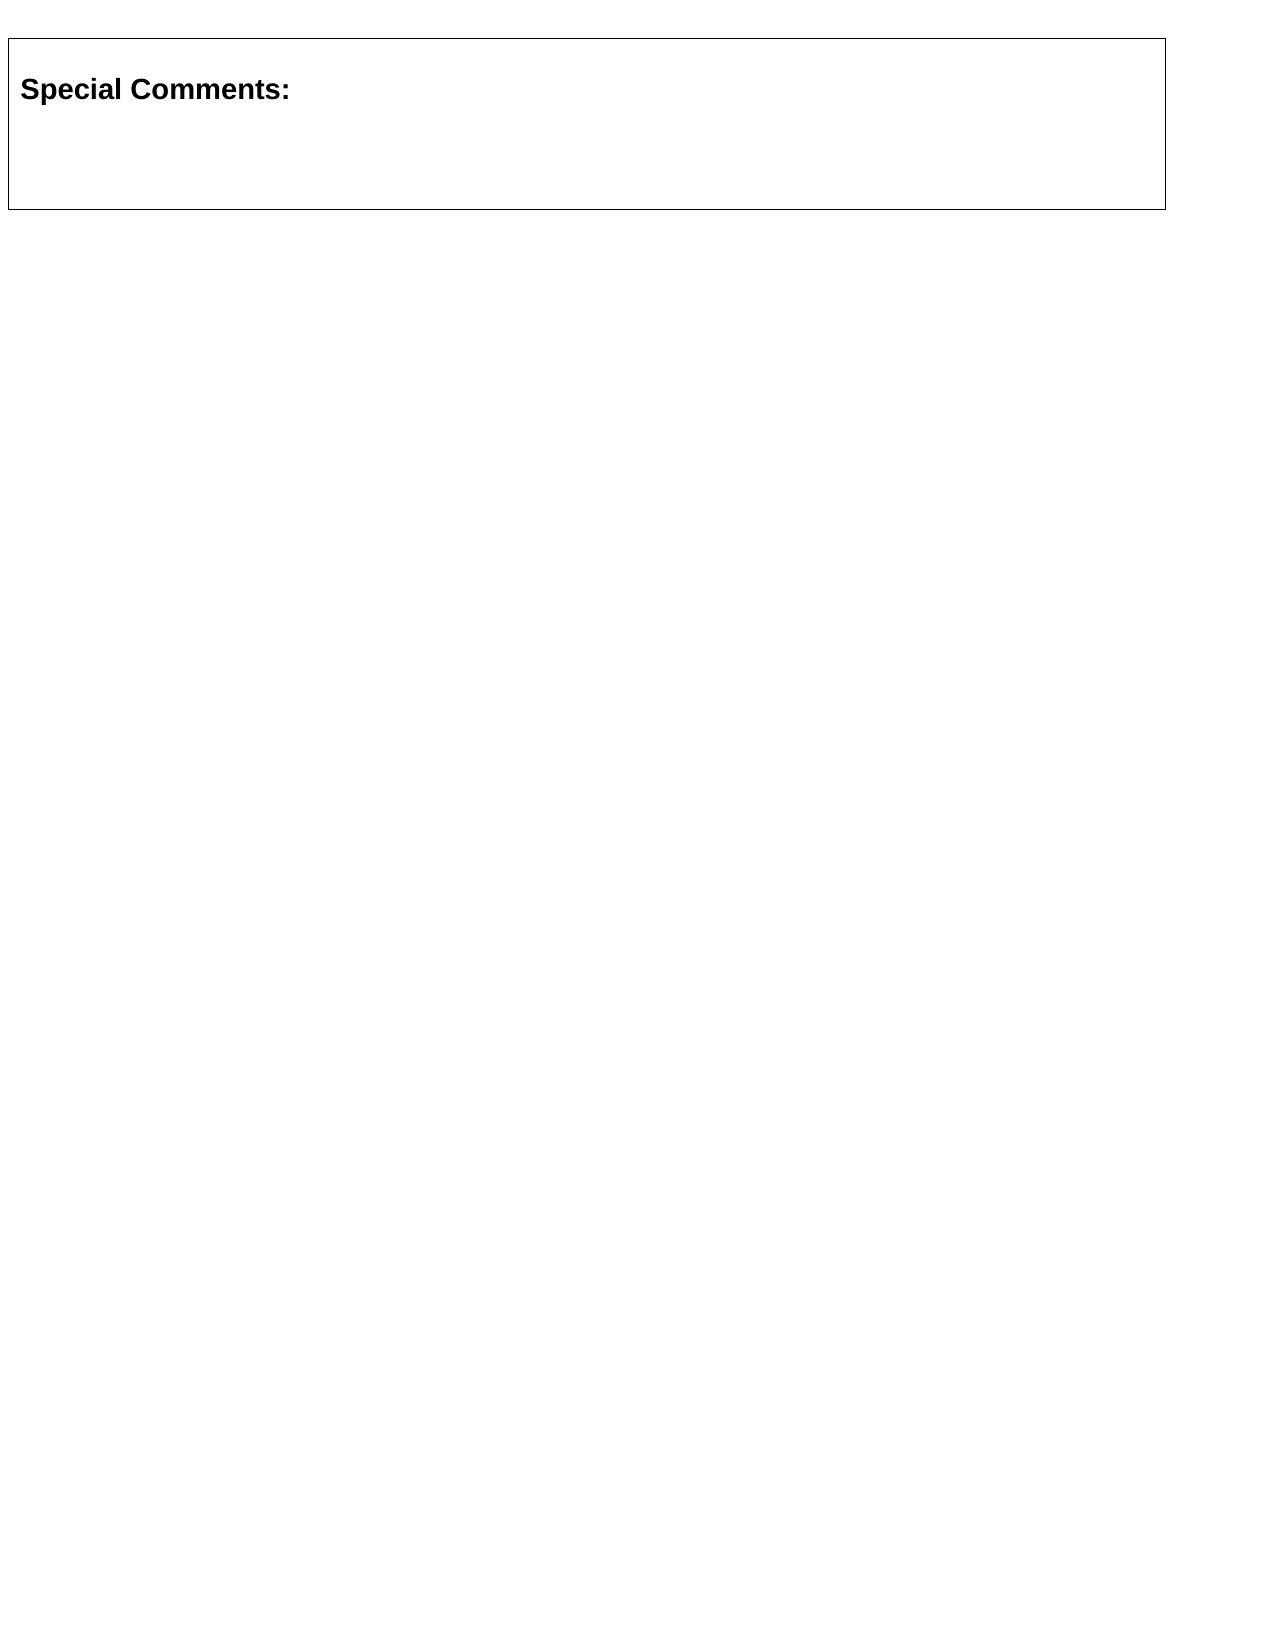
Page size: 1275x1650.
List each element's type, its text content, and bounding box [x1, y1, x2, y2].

table_cell Special Comments: [9, 39, 1165, 209]
